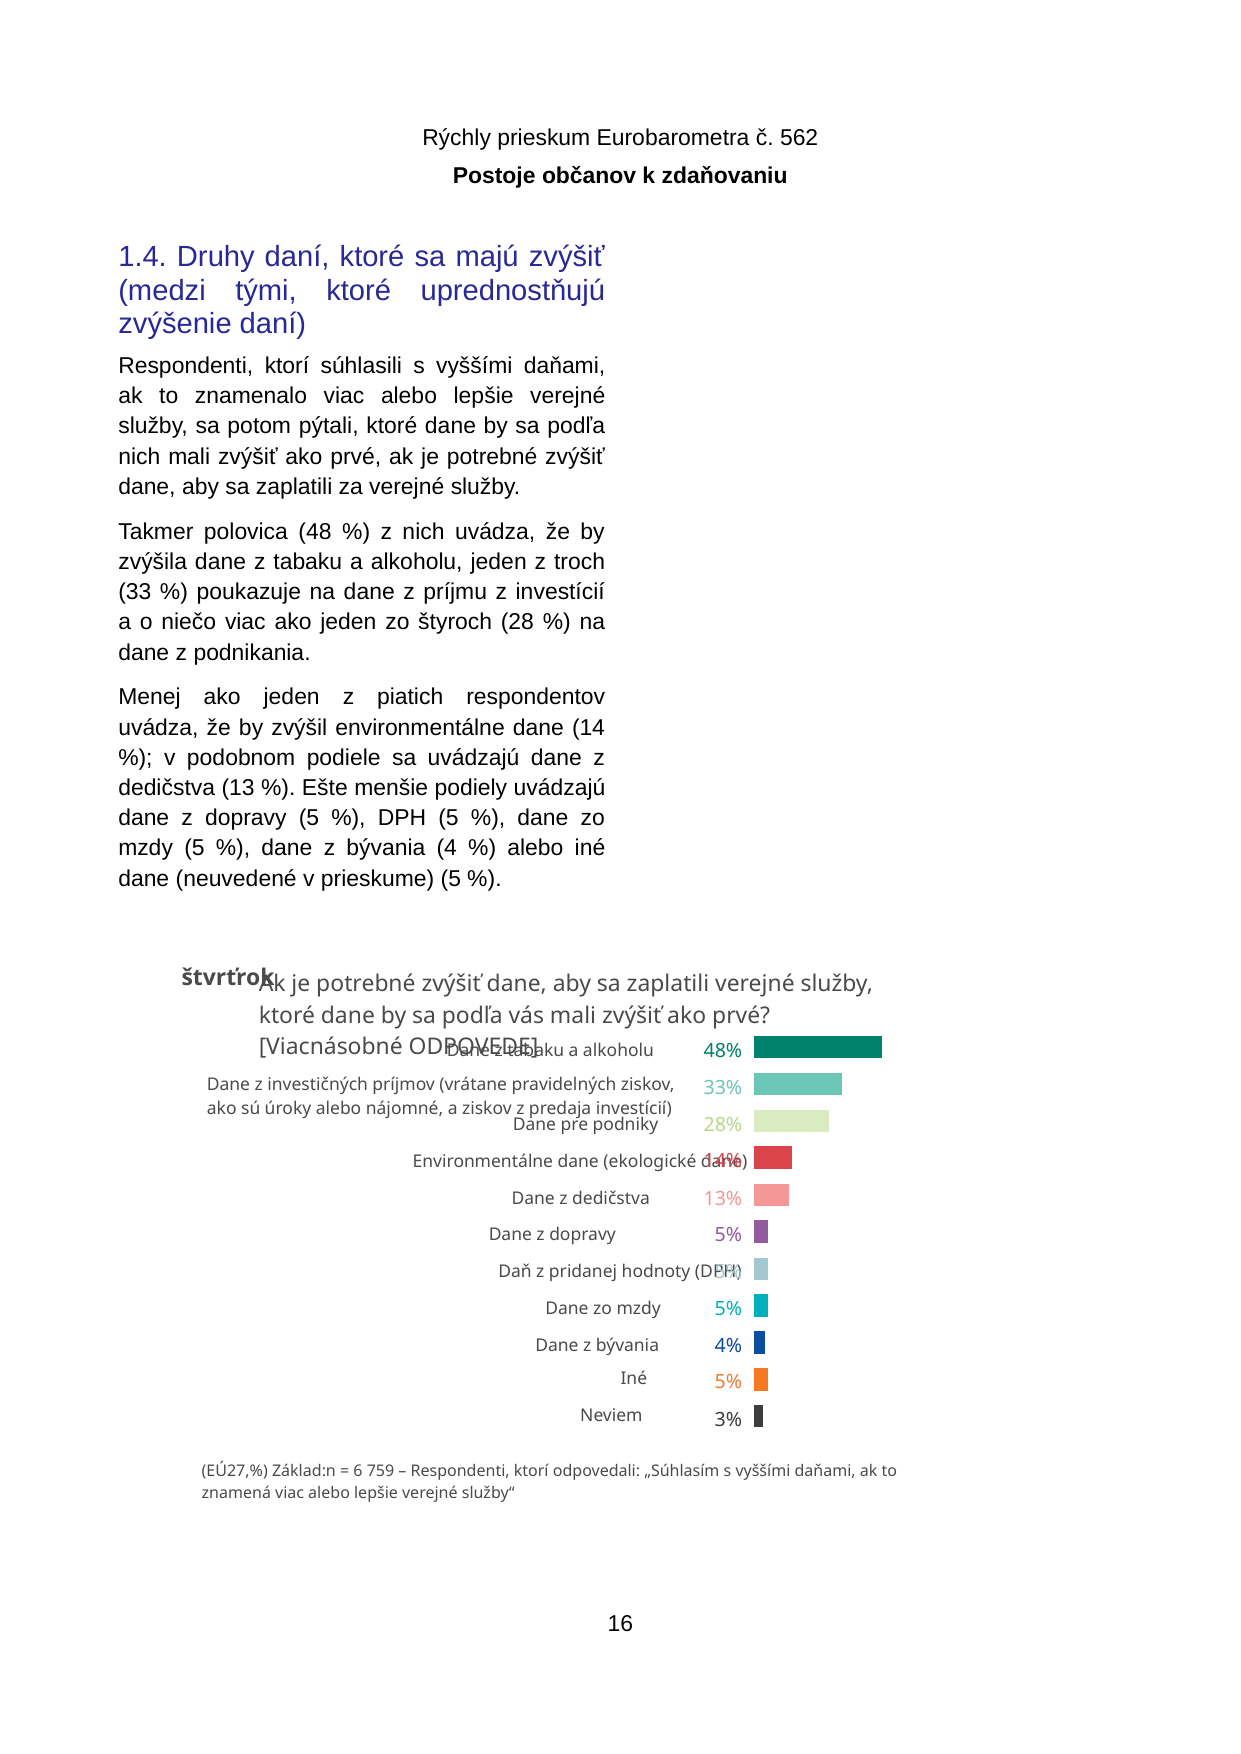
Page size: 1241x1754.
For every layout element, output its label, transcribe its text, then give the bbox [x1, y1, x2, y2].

text Menej ako jeden z piatich respondentov uvádza, že by zvýšil environmentálne dane (14 %); v podobnom podiele sa uvádzajú dane z dedičstva (13 %). Ešte menšie podiely uvádzajú dane z dopravy (5 %), DPH (5 %), dane zo mzdy (5 %), dane z bývania (4 %) alebo iné dane (neuvedené v prieskume) (5 %). [118, 683, 605, 891]
subtitle 1.4. Druhy daní, ktoré sa majú zvýšiť (medzi tými, ktoré uprednostňujú zvýšenie daní) [118, 239, 605, 339]
text Respondenti, ktorí súhlasili s vyššími daňami, ak to znamenalo viac alebo lepšie verejné služby, sa potom pýtali, ktoré dane by sa podľa nich mali zvýšiť ako prvé, ak je potrebné zvýšiť dane, aby sa zaplatili za verejné služby. [118, 352, 605, 499]
text Takmer polovica (48 %) z nich uvádza, že by zvýšila dane z tabaku a alkoholu, jeden z troch (33 %) poukazuje na dane z príjmu z investícií a o niečo viac ako jeden zo štyroch (28 %) na dane z podnikania. [118, 518, 605, 665]
